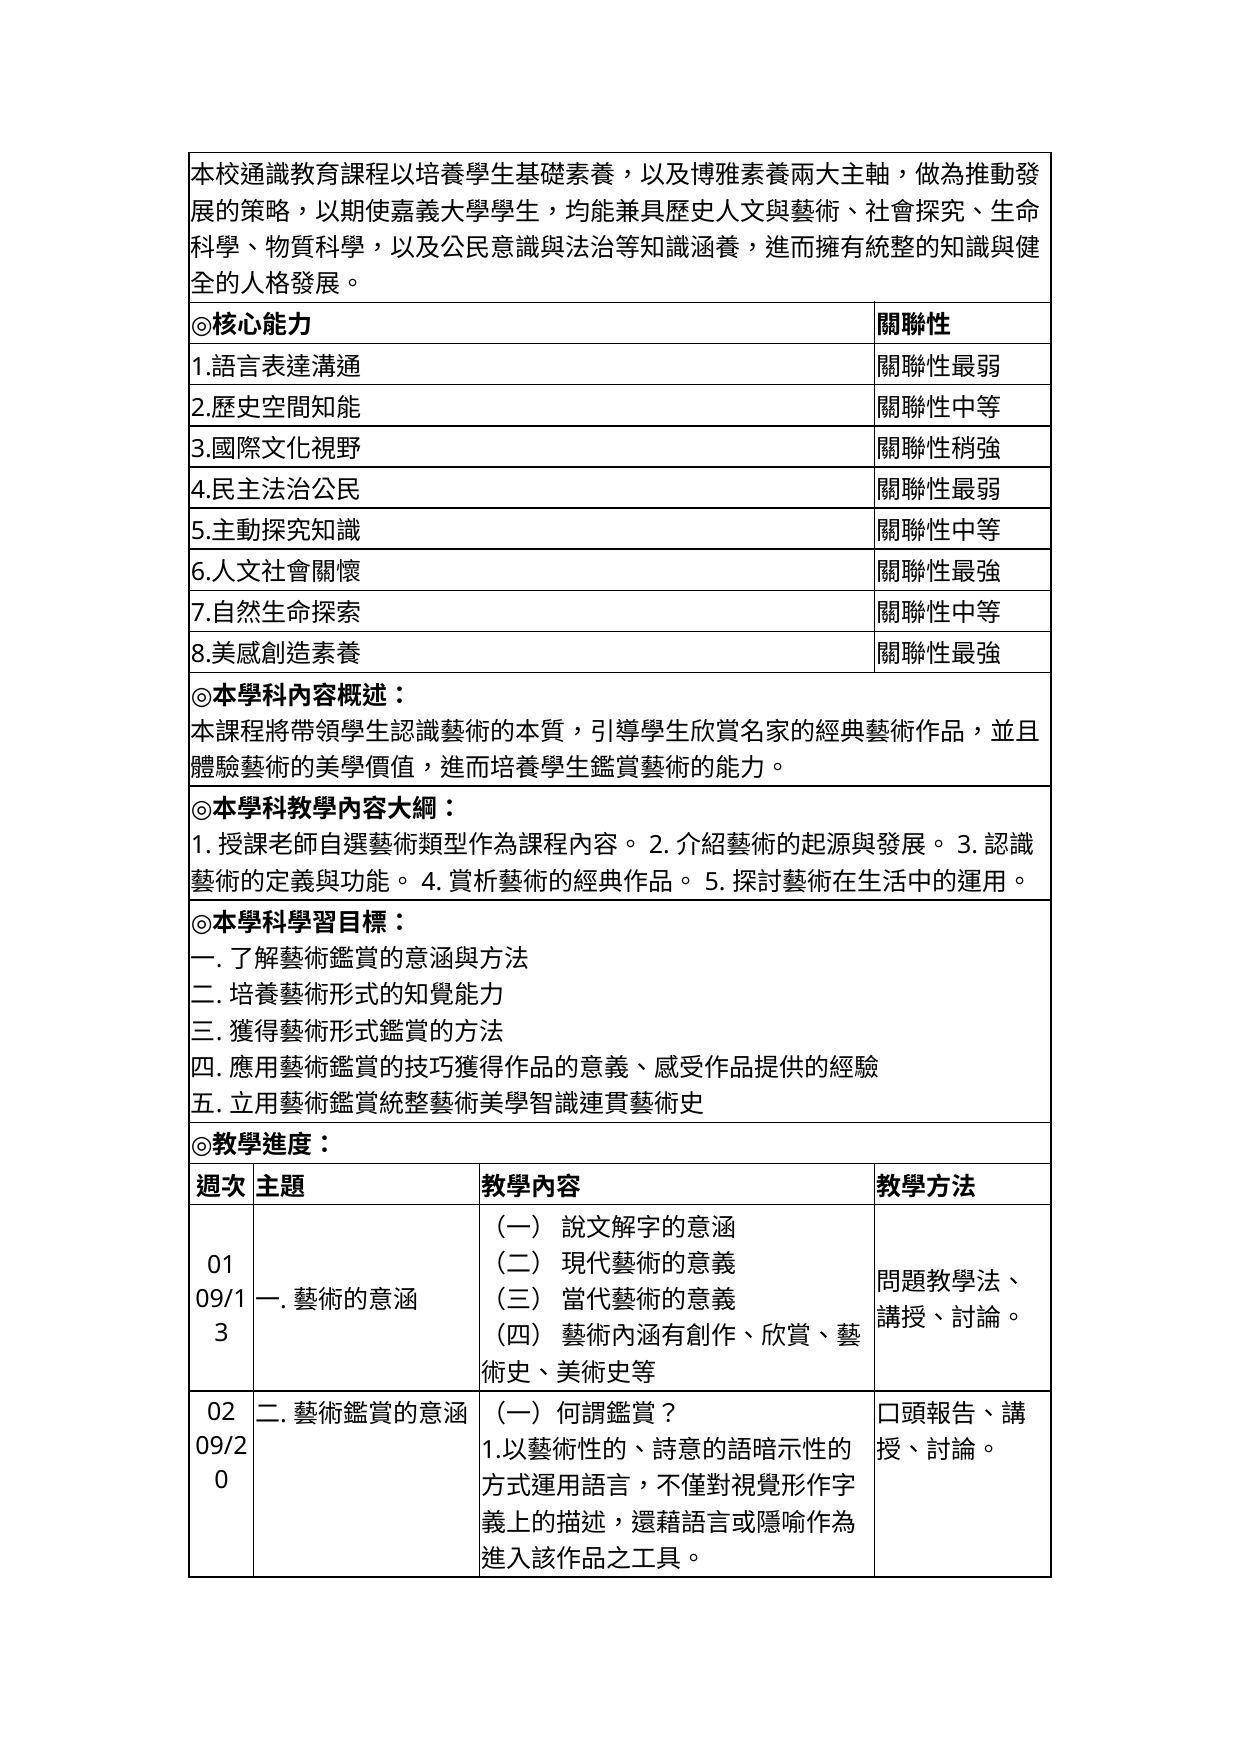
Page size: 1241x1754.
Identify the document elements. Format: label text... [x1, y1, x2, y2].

table_cell ◎核心能力 [190, 303, 874, 343]
table_cell 關聯性 [875, 303, 1050, 343]
table_cell 關聯性中等 [875, 591, 1050, 631]
table_cell 5.主動探究知識 [190, 509, 874, 548]
table_cell ◎本學科學習目標： 一. 了解藝術鑑賞的意涵與方法 二. 培養藝術形式的知覺能力 三. 獲得藝術形式鑑賞的方法 四. 應用藝術鑑賞的技巧獲得作品的意義、感受作品提供的經驗 五. 立用藝術鑑賞統整藝術美學智識連貫藝術史 [190, 901, 1050, 1121]
table_cell 關聯性最弱 [875, 468, 1050, 507]
table_cell 01 09/13 [190, 1205, 253, 1390]
table_cell 關聯性稍強 [875, 427, 1050, 466]
table_cell 8.美感創造素養 [190, 632, 874, 672]
table_cell 6.人文社會關懷 [190, 550, 874, 589]
table_cell 週次 [190, 1164, 253, 1204]
table_cell 關聯性最弱 [875, 344, 1050, 384]
table_cell 一. 藝術的意涵 [254, 1205, 479, 1390]
table_cell 2.歷史空間知能 [190, 385, 874, 425]
table_cell 3.國際文化視野 [190, 427, 874, 466]
table_header 本校通識教育課程以培養學生基礎素養，以及博雅素養兩大主軸，做為推動發展的策略，以期使嘉義大學學生，均能兼具歷史人文與藝術、社會探究、生命科學、物質科學，以及公民意識與法治等知識涵養，進而擁有統整的知識與健全的人格發展。 [190, 153, 1050, 301]
table_cell （一） 說文解字的意涵 （二） 現代藝術的意義 （三） 當代藝術的意義 （四） 藝術內涵有創作、欣賞、藝術史、美術史等 [480, 1205, 874, 1390]
table_cell 關聯性最強 [875, 632, 1050, 672]
table_cell 關聯性中等 [875, 509, 1050, 548]
table_cell ◎本學科教學內容大綱： 1. 授課老師自選藝術類型作為課程內容。 2. 介紹藝術的起源與發展。 3. 認識藝術的定義與功能。 4. 賞析藝術的經典作品。 5. 探討藝術在生活中的運用。 [190, 787, 1050, 899]
table_cell 4.民主法治公民 [190, 468, 874, 507]
table_cell 關聯性中等 [875, 385, 1050, 425]
table_cell 教學內容 [480, 1164, 874, 1204]
table_cell （一）何謂鑑賞？ 1.以藝術性的、詩意的語暗示性的方式運用語言，不僅對視覺形作字義上的描述，還藉語言或隱喻作為進入該作品之工具。 [480, 1392, 874, 1576]
table_cell 7.自然生命探索 [190, 591, 874, 631]
table_cell 02 09/20 [190, 1392, 253, 1576]
table_cell 問題教學法、講授、討論。 [875, 1205, 1050, 1390]
table_cell 主題 [254, 1164, 479, 1204]
table_cell 二. 藝術鑑賞的意涵 [254, 1392, 479, 1576]
table_cell 關聯性最強 [875, 550, 1050, 589]
table_cell 教學方法 [875, 1164, 1050, 1204]
table_cell 口頭報告、講授、討論。 [875, 1392, 1050, 1576]
table_cell 1.語言表達溝通 [190, 344, 874, 384]
table_cell ◎教學進度： [190, 1123, 1050, 1163]
table_cell ◎本學科內容概述： 本課程將帶領學生認識藝術的本質，引導學生欣賞名家的經典藝術作品，並且體驗藝術的美學價值，進而培養學生鑑賞藝術的能力。 [190, 673, 1050, 785]
